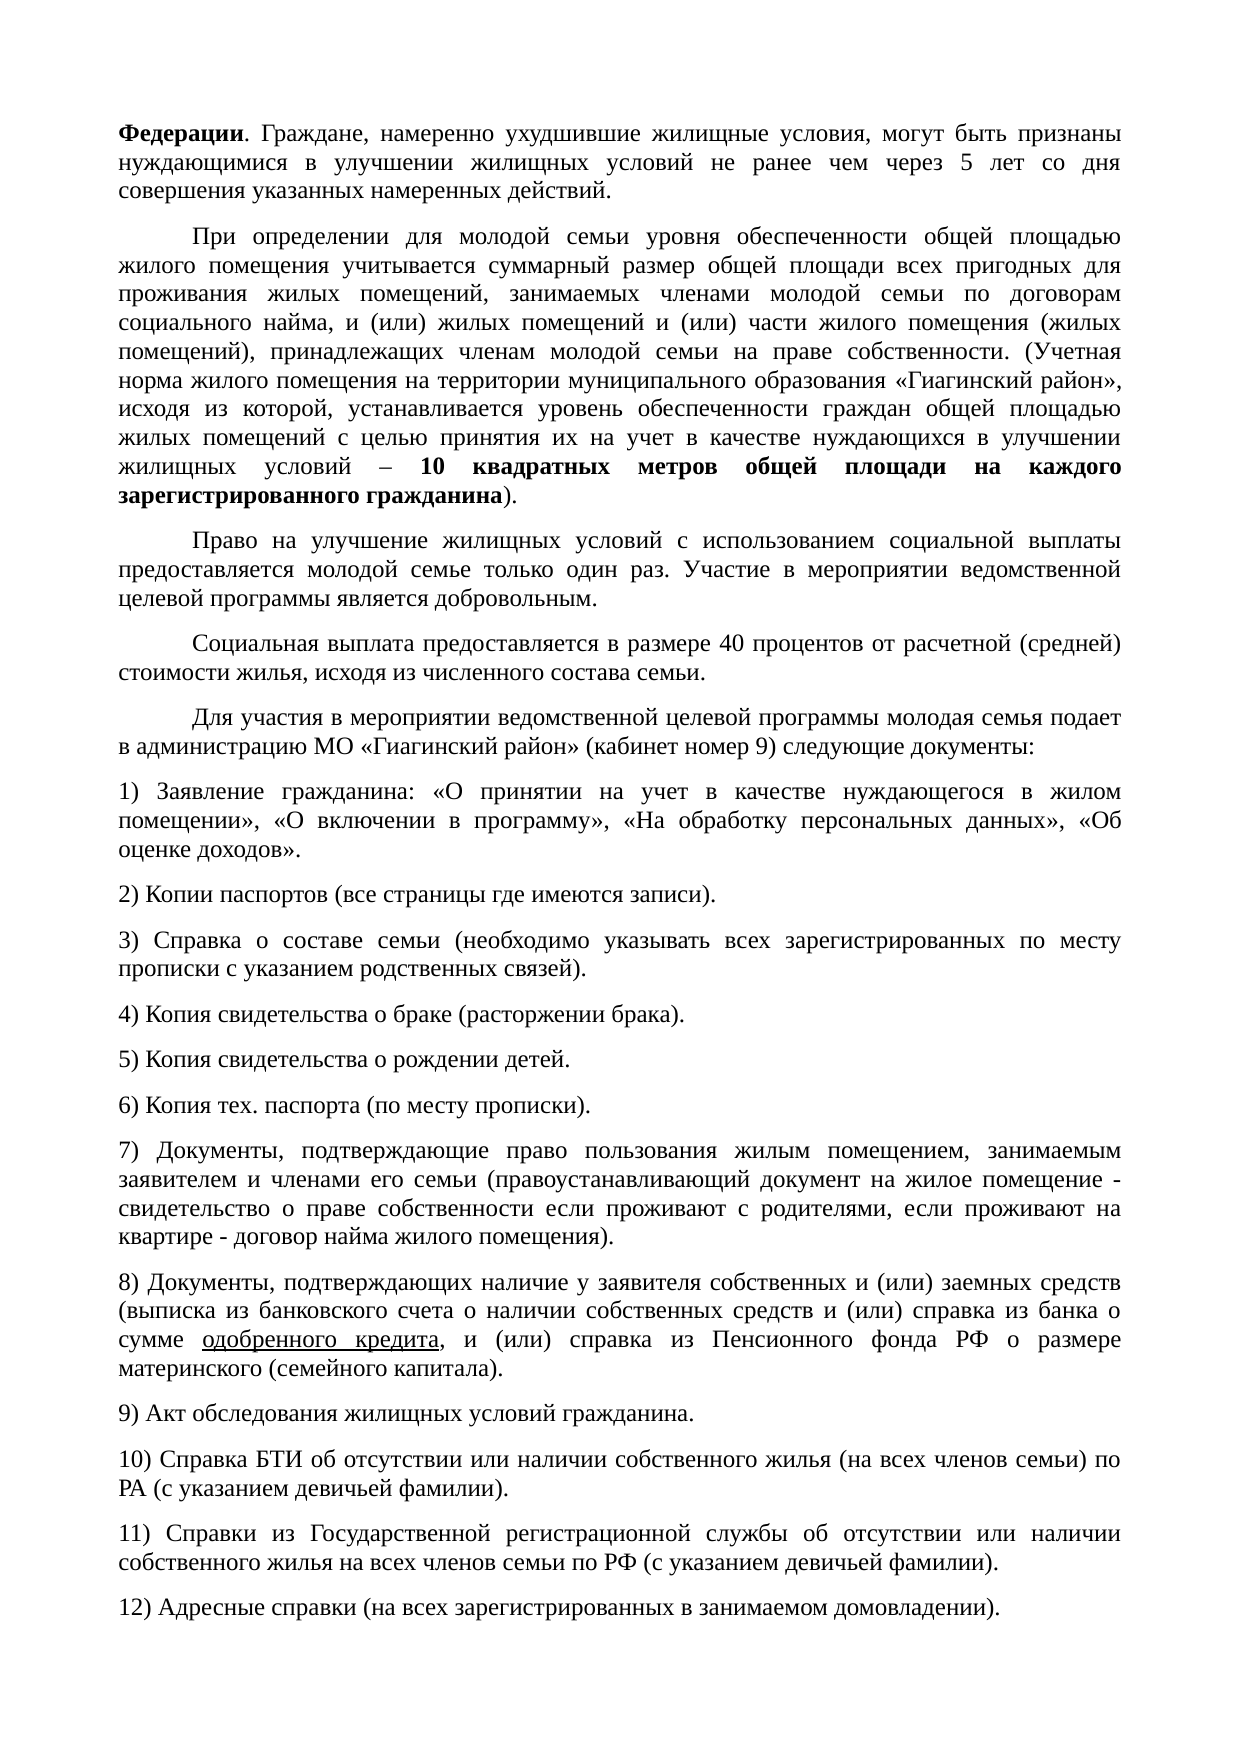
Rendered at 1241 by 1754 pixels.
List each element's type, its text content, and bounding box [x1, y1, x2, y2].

text Право на улучшение жилищных условий с использованием социальной выплаты предоставляется молодой семье только один раз. Участие в мероприятии ведомственной целевой программы является добровольным. [118, 525, 1122, 611]
text 8) Документы, подтверждающих наличие у заявителя собственных и (или) заемных средств (выписка из банковского счета о наличии собственных средств и (или) справка из банка о сумме одобренного кредита, и (или) справка из Пенсионного фонда РФ о размере материнского (семейного капитала). [118, 1267, 1122, 1382]
text 9) Акт обследования жилищных условий гражданина. [118, 1398, 1122, 1427]
text 12) Адресные справки (на всех зарегистрированных в занимаемом домовладении). [118, 1592, 1122, 1621]
text 4) Копия свидетельства о браке (расторжении брака). [118, 999, 1122, 1028]
text 7) Документы, подтверждающие право пользования жилым помещением, занимаемым заявителем и членами его семьи (правоустанавливающий документ на жилое помещение - свидетельство о праве собственности если проживают с родителями, если проживают на квартире - договор найма жилого помещения). [118, 1135, 1122, 1250]
text 3) Справка о составе семьи (необходимо указывать всех зарегистрированных по месту прописки с указанием родственных связей). [118, 925, 1122, 982]
text 10) Справка БТИ об отсутствии или наличии собственного жилья (на всех членов семьи) по РА (с указанием девичьей фамилии). [118, 1444, 1122, 1501]
text 6) Копия тех. паспорта (по месту прописки). [118, 1090, 1122, 1118]
text 11) Справки из Государственной регистрационной службы об отсутствии или наличии собственного жилья на всех членов семьи по РФ (с указанием девичьей фамилии). [118, 1518, 1122, 1576]
text 1) Заявление гражданина: «О принятии на учет в качестве нуждающегося в жилом помещении», «О включении в программу», «На обработку персональных данных», «Об оценке доходов». [118, 776, 1122, 863]
text Для участия в мероприятии ведомственной целевой программы молодая семья подает в администрацию МО «Гиагинский район» (кабинет номер 9) следующие документы: [118, 702, 1122, 760]
text Социальная выплата предоставляется в размере 40 процентов от расчетной (средней) стоимости жилья, исходя из численного состава семьи. [118, 628, 1122, 686]
text 5) Копия свидетельства о рождении детей. [118, 1044, 1122, 1073]
text 2) Копии паспортов (все страницы где имеются записи). [118, 879, 1122, 908]
text Федерации. Граждане, намеренно ухудшившие жилищные условия, могут быть признаны нуждающимися в улучшении жилищных условий не ранее чем через 5 лет со дня совершения указанных намеренных действий. [118, 118, 1122, 204]
text При определении для молодой семьи уровня обеспеченности общей площадью жилого помещения учитывается суммарный размер общей площади всех пригодных для проживания жилых помещений, занимаемых членами молодой семьи по договорам социального найма, и (или) жилых помещений и (или) части жилого помещения (жилых помещений), принадлежащих членам молодой семьи на праве собственности. (Учетная норма жилого помещения на территории муниципального образования «Гиагинский район», исходя из которой, устанавливается уровень обеспеченности граждан общей площадью жилых помещений с целью принятия их на учет в качестве нуждающихся в улучшении жилищных условий – 10 квадратных метров общей площади на каждого зарегистрированного гражданина). [118, 221, 1122, 508]
